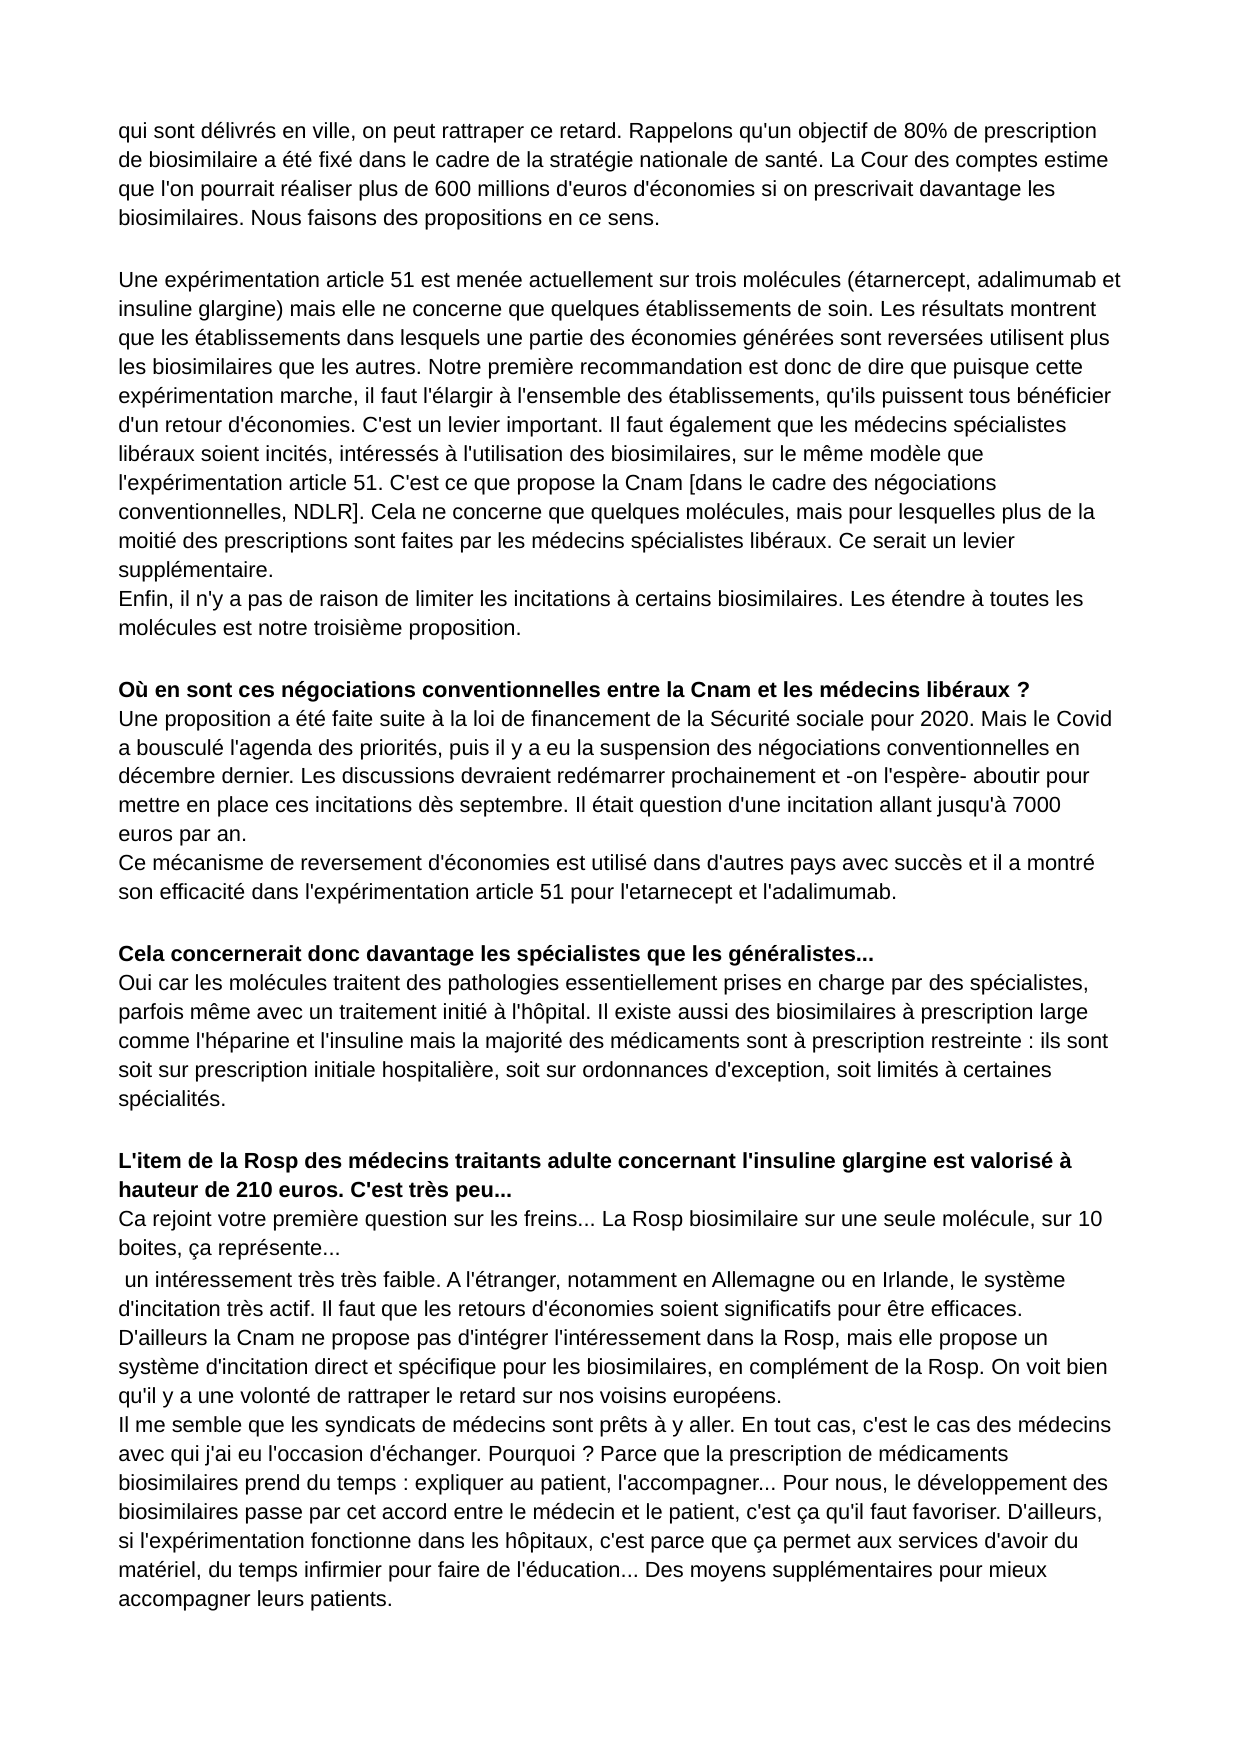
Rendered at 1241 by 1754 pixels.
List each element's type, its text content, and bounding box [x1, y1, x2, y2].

text un intéressement très très faible. A l'étranger, notamment en Allemagne ou en Irlande, le système d'incitation très actif. Il faut que les retours d'économies soient significatifs pour être efficaces. [118, 1264, 1122, 1321]
text Où en sont ces négociations conventionnelles entre la Cnam et les médecins libéraux ? Une proposition a été faite suite à la loi de financement de la Sécurité sociale pour 2020. Mais le Covid a bousculé l'agenda des priorités, puis il y a eu la suspension des négociations conventionnelles en décembre dernier. Les discussions devraient redémarrer prochainement et -on l'espère- aboutir pour mettre en place ces incitations dès septembre. Il était question d'une incitation allant jusqu'à 7000 euros par an. [118, 676, 1122, 846]
text qui sont délivrés en ville, on peut rattraper ce retard. Rappelons qu'un objectif de 80% de prescription de biosimilaire a été fixé dans le cadre de la stratégie nationale de santé. La Cour des comptes estime que l'on pourrait réaliser plus de 600 millions d'euros d'économies si on prescrivait davantage les biosimilaires. Nous faisons des propositions en ce sens. [118, 118, 1122, 230]
text Une expérimentation article 51 est menée actuellement sur trois molécules (étarnercept, adalimumab et insuline glargine) mais elle ne concerne que quelques établissements de soin. Les résultats montrent que les établissements dans lesquels une partie des économies générées sont reversées utilisent plus les biosimilaires que les autres. Notre première recommandation est donc de dire que puisque cette expérimentation marche, il faut l'élargir à l'ensemble des établissements, qu'ils puissent tous bénéficier d'un retour d'économies. C'est un levier important. Il faut également que les médecins spécialistes libéraux soient incités, intéressés à l'utilisation des biosimilaires, sur le même modèle que l'expérimentation article 51. C'est ce que propose la Cnam [dans le cadre des négociations conventionnelles, NDLR]. Cela ne concerne que quelques molécules, mais pour lesquelles plus de la moitié des prescriptions sont faites par les médecins spécialistes libéraux. Ce serait un levier supplémentaire. [118, 267, 1122, 582]
text Enfin, il n'y a pas de raison de limiter les incitations à certains biosimilaires. Les étendre à toutes les molécules est notre troisième proposition. [118, 586, 1122, 640]
text L'item de la Rosp des médecins traitants adulte concernant l'insuline glargine est valorisé à hauteur de 210 euros. C'est très peu... Ca rejoint votre première question sur les freins... La Rosp biosimilaire sur une seule molécule, sur 10 boites, ça représente... [118, 1148, 1122, 1260]
text D'ailleurs la Cnam ne propose pas d'intégrer l'intéressement dans la Rosp, mais elle propose un système d'incitation direct et spécifique pour les biosimilaires, en complément de la Rosp. On voit bien qu'il y a une volonté de rattraper le retard sur nos voisins européens. [118, 1325, 1122, 1408]
text Ce mécanisme de reversement d'économies est utilisé dans d'autres pays avec succès et il a montré son efficacité dans l'expérimentation article 51 pour l'etarnecept et l'adalimumab. [118, 850, 1122, 904]
text Cela concernerait donc davantage les spécialistes que les généralistes... [118, 941, 1122, 966]
text Il me semble que les syndicats de médecins sont prêts à y aller. En tout cas, c'est le cas des médecins avec qui j'ai eu l'occasion d'échanger. Pourquoi ? Parce que la prescription de médicaments biosimilaires prend du temps : expliquer au patient, l'accompagner... Pour nous, le développement des biosimilaires passe par cet accord entre le médecin et le patient, c'est ça qu'il faut favoriser. D'ailleurs, si l'expérimentation fonctionne dans les hôpitaux, c'est parce que ça permet aux services d'avoir du matériel, du temps infirmier pour faire de l'éducation... Des moyens supplémentaires pour mieux accompagner leurs patients. [118, 1412, 1122, 1611]
text Oui car les molécules traitent des pathologies essentiellement prises en charge par des spécialistes, parfois même avec un traitement initié à l'hôpital. Il existe aussi des biosimilaires à prescription large comme l'héparine et l'insuline mais la majorité des médicaments sont à prescription restreinte : ils sont soit sur prescription initiale hospitalière, soit sur ordonnances d'exception, soit limités à certaines spécialités. [118, 970, 1122, 1111]
